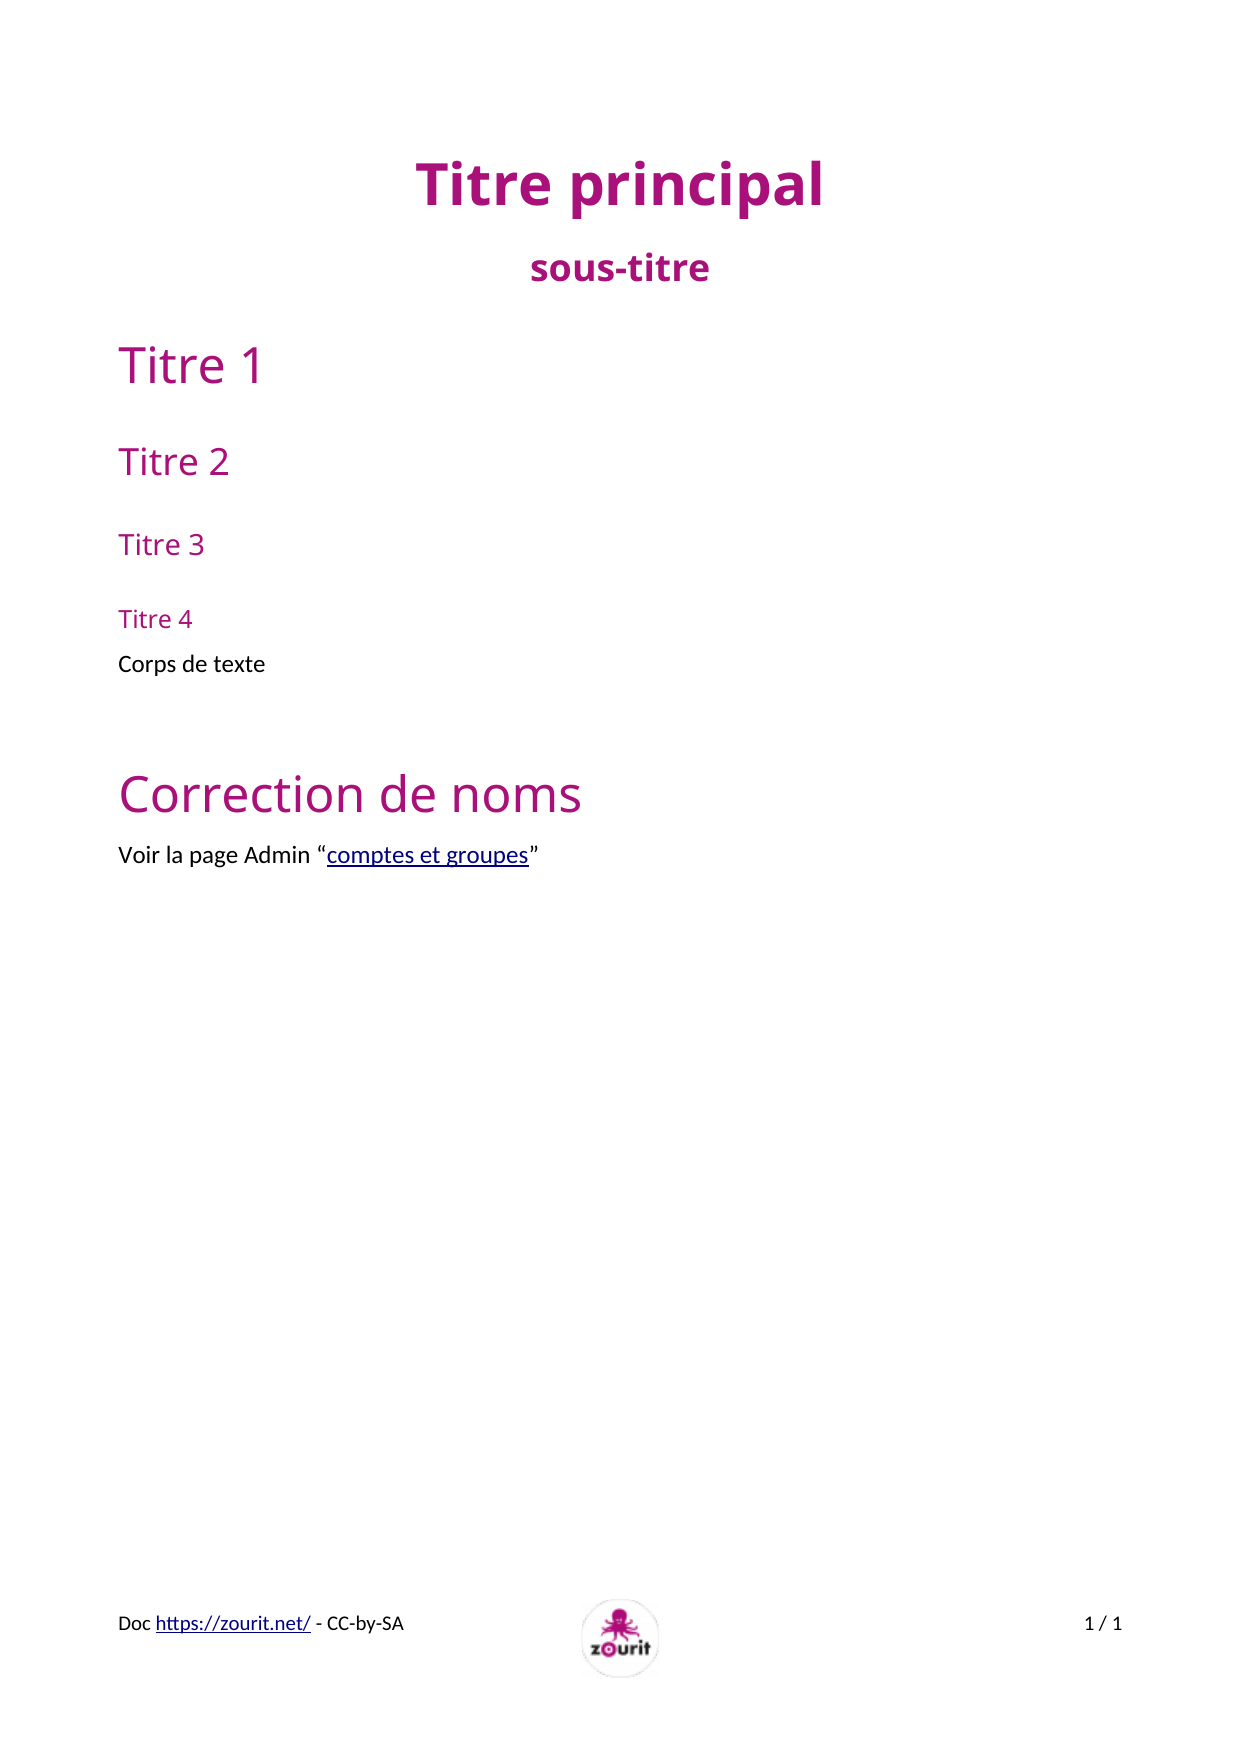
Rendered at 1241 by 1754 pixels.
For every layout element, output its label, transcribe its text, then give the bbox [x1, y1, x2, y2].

subtitle Titre 4 [118, 601, 1122, 635]
subtitle Titre 1 [118, 330, 1122, 398]
subtitle sous-titre [118, 241, 1122, 292]
subtitle Titre 2 [118, 436, 1122, 487]
subtitle Correction de noms [118, 759, 1122, 827]
text Corps de texte [118, 648, 1122, 678]
picture [581, 1599, 660, 1678]
subtitle Titre 3 [118, 524, 1122, 564]
title Titre principal [118, 143, 1122, 223]
text Voir la page Admin “comptes et groupes” [118, 839, 1122, 870]
